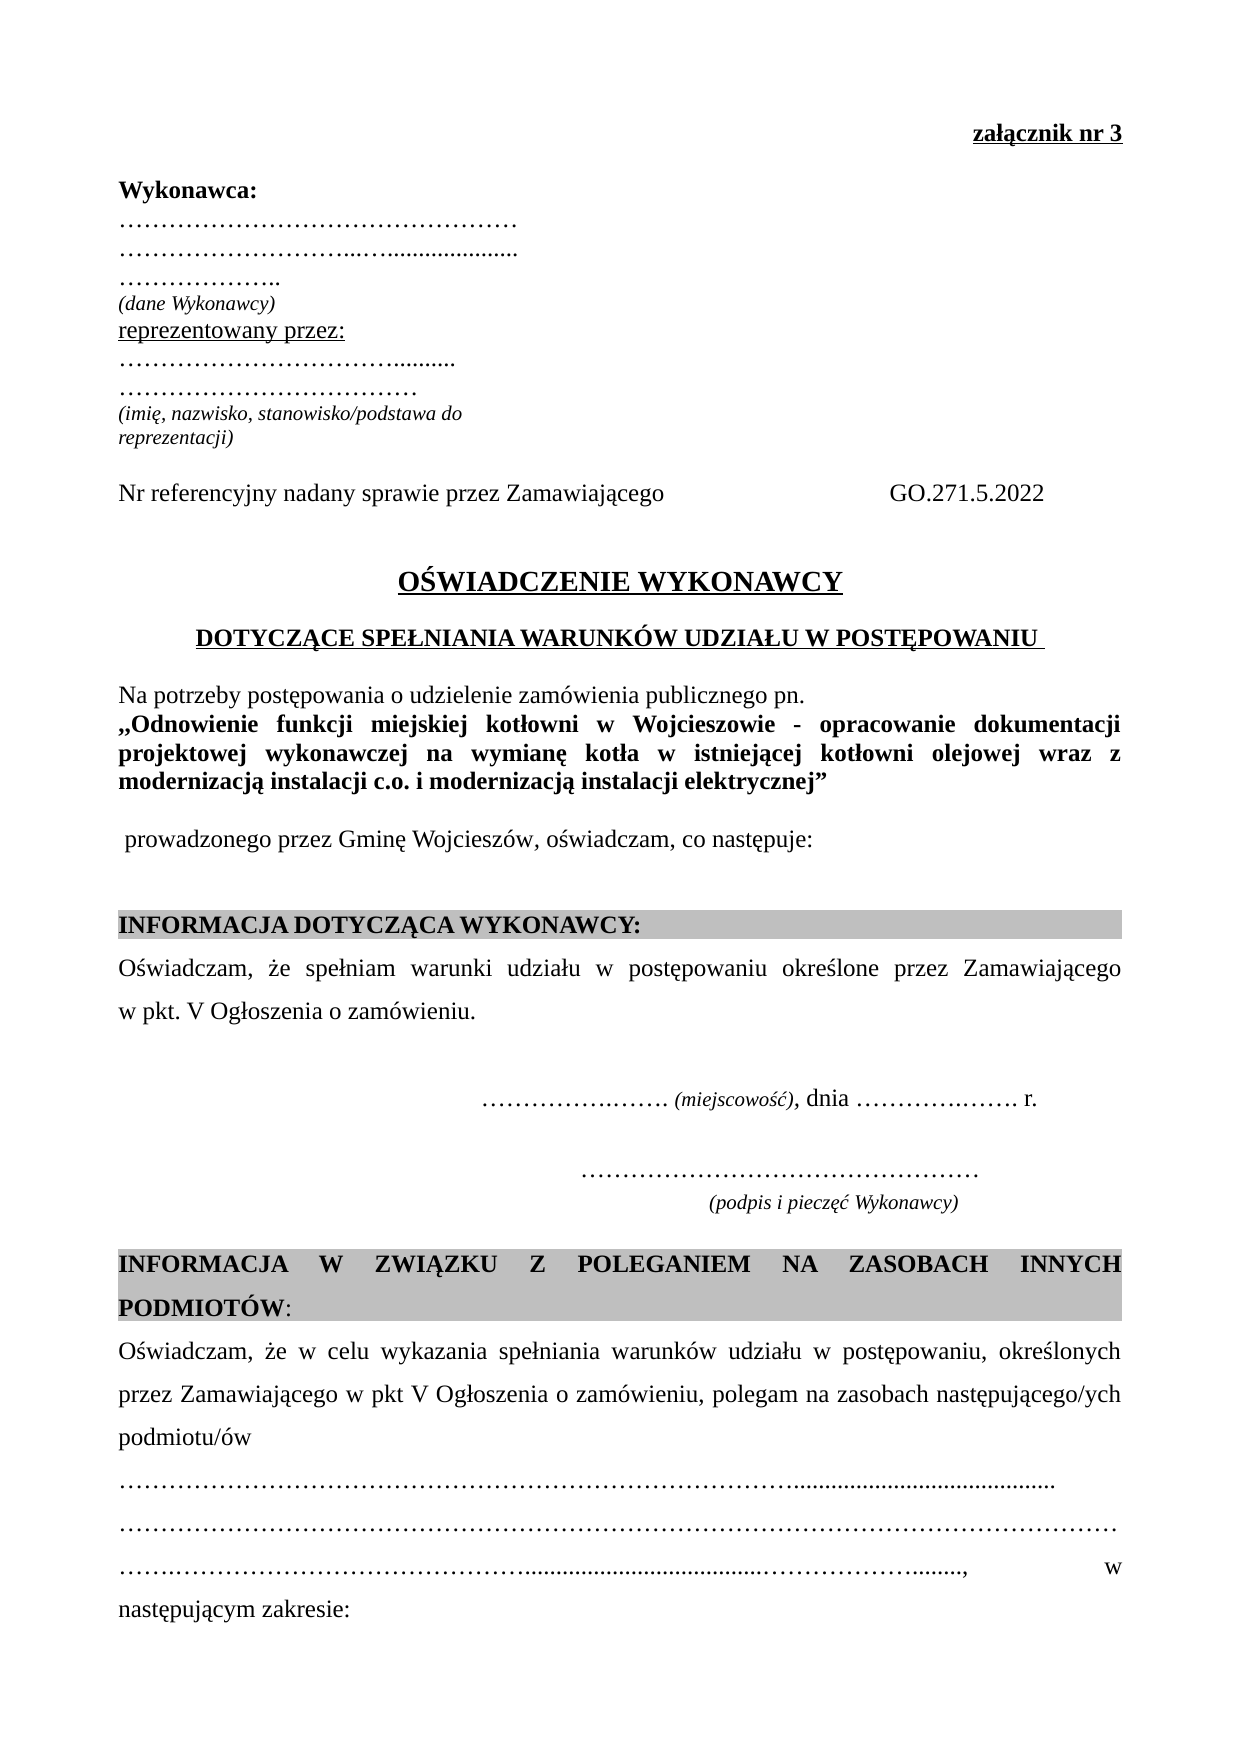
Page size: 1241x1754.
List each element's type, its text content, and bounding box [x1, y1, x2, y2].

text …………………………………………………………………...….....................……………….. [118, 204, 526, 291]
text załącznik nr 3 [118, 118, 1122, 147]
text ……………………………..........……………………………… [118, 343, 502, 401]
text DOTYCZĄCE SPEŁNIANIA WARUNKÓW UDZIAŁU W POSTĘPOWANIU [118, 623, 1122, 651]
text (podpis i pieczęć Wykonawcy) [118, 1186, 1122, 1215]
text Wykonawca: [118, 176, 1122, 204]
text Oświadczam, że spełniam warunki udziału w postępowaniu określone przez Zamawiającego w pkt. V Ogłoszenia o zamówieniu. [118, 953, 1122, 1025]
text reprezentowany przez: [118, 315, 1122, 343]
text ………………………………………… [118, 1126, 1122, 1183]
text OŚWIADCZENIE WYKONAWCY [118, 564, 1122, 598]
text Na potrzeby postępowania o udzielenie zamówienia publicznego pn. [118, 680, 1122, 709]
text (imię, nazwisko, stanowisko/podstawa do reprezentacji) [118, 401, 502, 449]
text Nr referencyjny nadany sprawie przez Zamawiającego GO.271.5.2022 [118, 478, 1122, 507]
text INFORMACJA W ZWIĄZKU Z POLEGANIEM NA ZASOBACH INNYCH PODMIOTÓW: [118, 1249, 1122, 1321]
text ……………………………………………………………………………………………………………….……………………………………......................................………………........, w następującym zakresie: [118, 1508, 1122, 1623]
text …………….……. (miejscowość), dnia ………….……. r. [118, 1083, 1122, 1111]
text Oświadczam, że w celu wykazania spełniania warunków udziału w postępowaniu, określonych przez Zamawiającego w pkt V Ogłoszenia o zamówieniu, polegam na zasobach następującego/ych podmiotu/ów [118, 1336, 1122, 1451]
text INFORMACJA DOTYCZĄCA WYKONAWCY: [118, 910, 1122, 939]
text (dane Wykonawcy) [118, 291, 502, 315]
text ,,Odnowienie funkcji miejskiej kotłowni w Wojcieszowie - opracowanie dokumentacji projektowej wykonawczej na wymianę kotła w istniejącej kotłowni olejowej wraz z modernizacją instalacji c.o. i modernizacją instalacji elektrycznej” [118, 709, 1122, 795]
text ……………………………………………………………………….......................................... [118, 1465, 1122, 1494]
text prowadzonego przez Gminę Wojcieszów, oświadczam, co następuje: [118, 824, 1122, 853]
